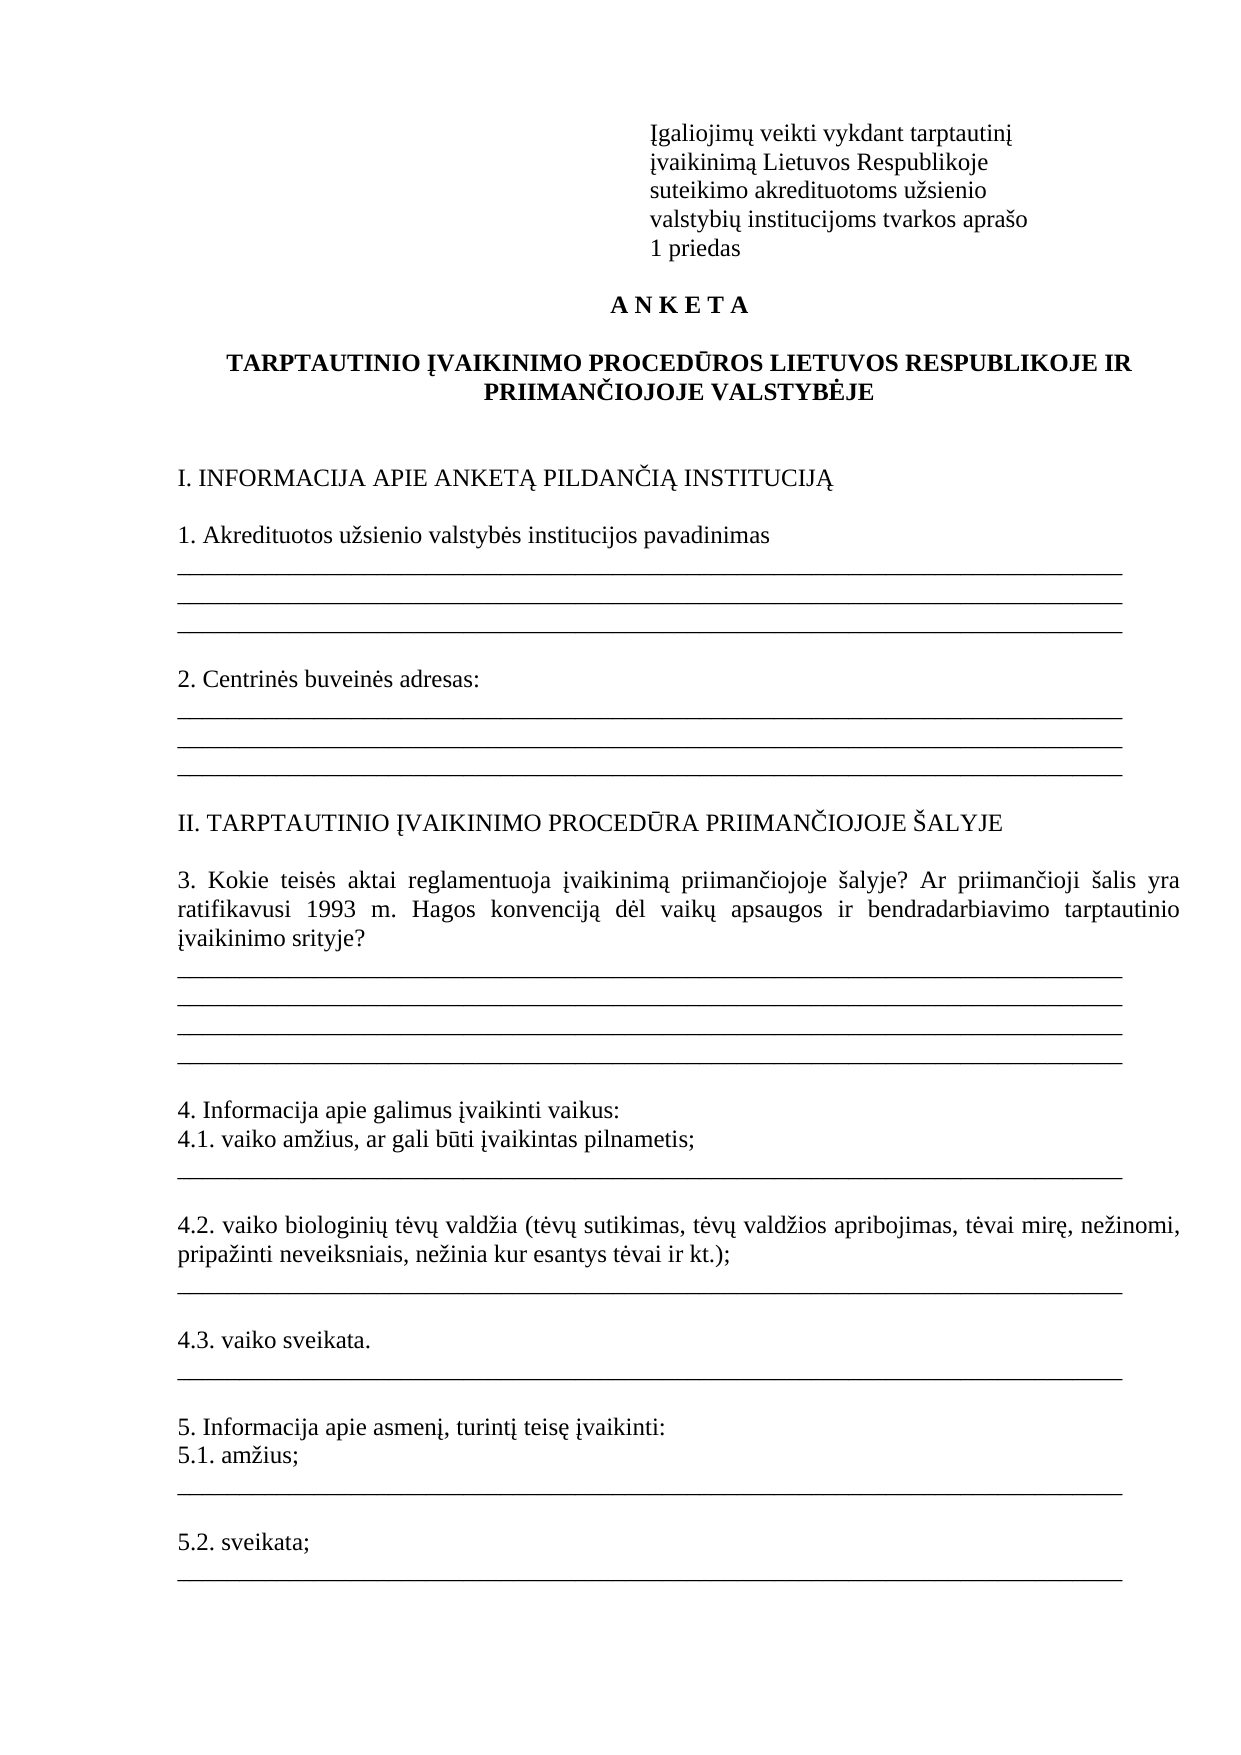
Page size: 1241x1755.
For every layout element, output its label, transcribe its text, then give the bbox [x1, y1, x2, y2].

text I. INFORMACIJA APIE ANKETĄ PILDANČIĄ INSTITUCIJĄ [177, 463, 1181, 492]
text 5.2. sveikata; [177, 1527, 1181, 1556]
text _ [177, 1354, 1181, 1383]
text _ [177, 722, 1181, 751]
text 4. Informacija apie galimus įvaikinti vaikus: [177, 1096, 1181, 1124]
text A N K E T A [177, 291, 1181, 319]
text _ [177, 1009, 1181, 1038]
text _ [177, 693, 1181, 722]
text _ [177, 1556, 1181, 1584]
text _ [177, 1268, 1181, 1297]
text 5.1. amžius; [177, 1441, 1181, 1469]
text _ [177, 549, 1181, 578]
text _ [177, 1153, 1181, 1182]
text 3. Kokie teisės aktai reglamentuoja įvaikinimą priimančiojoje šalyje? Ar priimančioji šalis yra ratifikavusi 1993 m. Hagos konvenciją dėl vaikų apsaugos ir bendradarbiavimo tarptautinio įvaikinimo srityje? [177, 866, 1181, 952]
text _ [177, 981, 1181, 1009]
text _ [177, 578, 1181, 607]
text tarptautinio įvaikinimo procedūrOS lietuvos respublikoje ir priimančiojOJE valstybėje [177, 348, 1181, 406]
text _ [177, 607, 1181, 636]
text 2. Centrinės buveinės adresas: [177, 664, 1181, 693]
text _ [177, 1038, 1181, 1067]
text Įgaliojimų veikti vykdant tarptautinį [649, 118, 1181, 147]
text 4.2. vaiko biologinių tėvų valdžia (tėvų sutikimas, tėvų valdžios apribojimas, tėvai mirę, nežinomi, pripažinti neveiksniais, nežinia kur esantys tėvai ir kt.); [177, 1211, 1181, 1268]
text valstybių institucijoms tvarkos aprašo [649, 204, 1181, 233]
text 1 priedas [649, 233, 1181, 262]
text 4.1. vaiko amžius, ar gali būti įvaikintas pilnametis; [177, 1124, 1181, 1153]
text _ [177, 952, 1181, 981]
text įvaikinimą Lietuvos Respublikoje [649, 147, 1181, 176]
text 4.3. vaiko sveikata. [177, 1326, 1181, 1354]
text _ [177, 1469, 1181, 1498]
text suteikimo akredituotoms užsienio [649, 176, 1181, 204]
text 1. Akredituotos užsienio valstybės institucijos pavadinimas [177, 521, 1181, 549]
text _ [177, 751, 1181, 779]
text 5. Informacija apie asmenį, turintį teisę įvaikinti: [177, 1412, 1181, 1441]
text II. TARPTAUTINIO ĮVAIKINIMO PROCEDŪRA PRIIMANČIOJOJE ŠALYJE [177, 808, 1181, 837]
